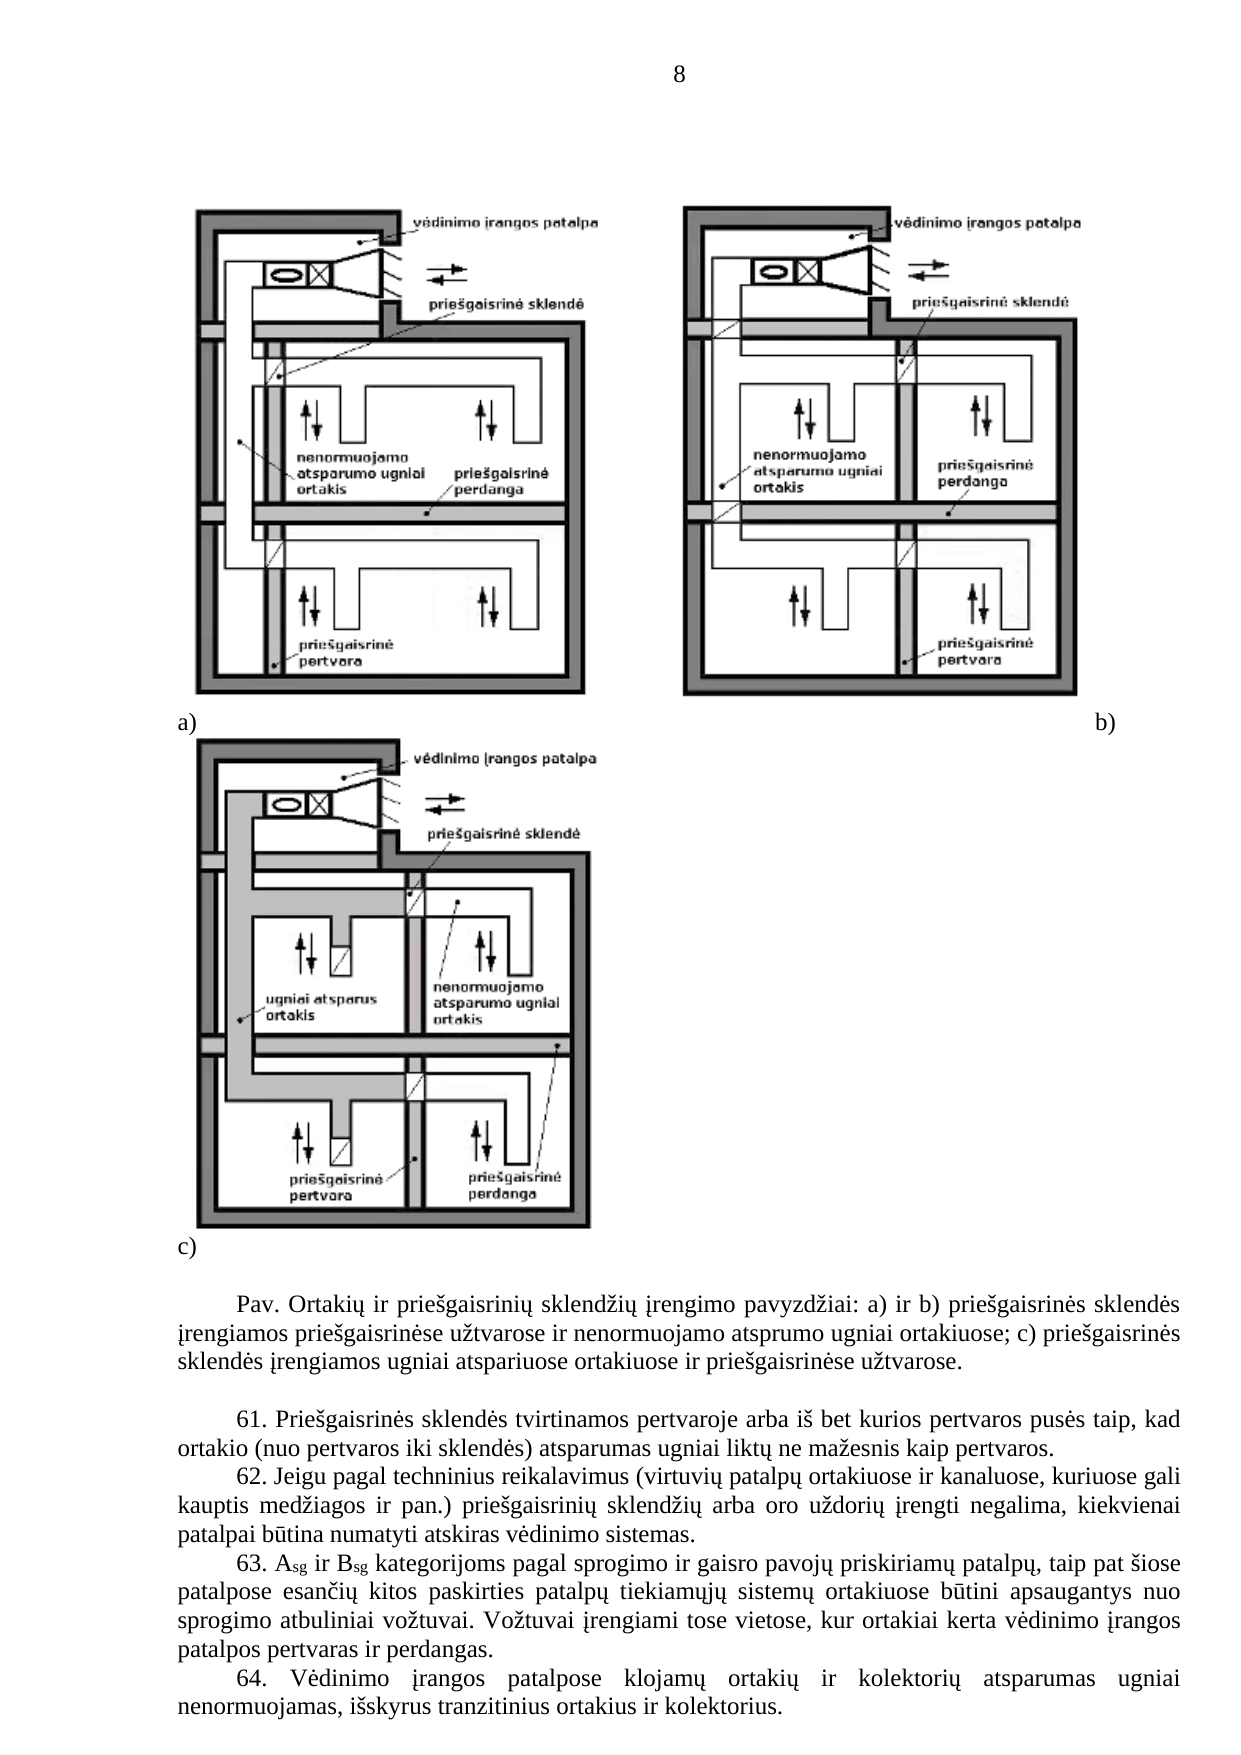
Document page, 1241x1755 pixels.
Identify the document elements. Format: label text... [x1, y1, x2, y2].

text 61. Priešgaisrinės sklendės tvirtinamos pertvaroje arba iš bet kurios pertvaros pusės taip, kad ortakio (nuo pertvaros iki sklendės) atsparumas ugniai liktų ne mažesnis kaip pertvaros. [177, 1404, 1181, 1461]
text 64. Vėdinimo įrangos patalpose klojamų ortakių ir kolektorių atsparumas ugniai nenormuojamas, išskyrus tranzitinius ortakius ir kolektorius. [177, 1663, 1181, 1720]
text 63. Asg ir Bsg kategorijoms pagal sprogimo ir gaisro pavojų priskiriamų patalpų, taip pat šiose patalpose esančių kitos paskirties patalpų tiekiamųjų sistemų ortakiuose būtini apsaugantys nuo sprogimo atbuliniai vožtuvai. Vožtuvai įrengiami tose vietose, kur ortakiai kerta vėdinimo įrangos patalpos pertvaras ir perdangas. [177, 1548, 1181, 1663]
text 62. Jeigu pagal techninius reikalavimus (virtuvių patalpų ortakiuose ir kanaluose, kuriuose gali kauptis medžiagos ir pan.) priešgaisrinių sklendžių arba oro uždorių įrengti negalima, kiekvienai patalpai būtina numatyti atskiras vėdinimo sistemas. [177, 1461, 1181, 1548]
text c) (pav.) [177, 1231, 1181, 1260]
text a) (pav.) b) (pav.) [177, 704, 1181, 738]
text Pav. Ortakių ir priešgaisrinių sklendžių įrengimo pavyzdžiai: a) ir b) priešgaisrinės sklendės įrengiamos priešgaisrinėse užtvarose ir nenormuojamo atsprumo ugniai ortakiuose; c) priešgaisrinės sklendės įrengiamos ugniai atspariuose ortakiuose ir priešgaisrinėse užtvarose. [177, 1289, 1181, 1375]
